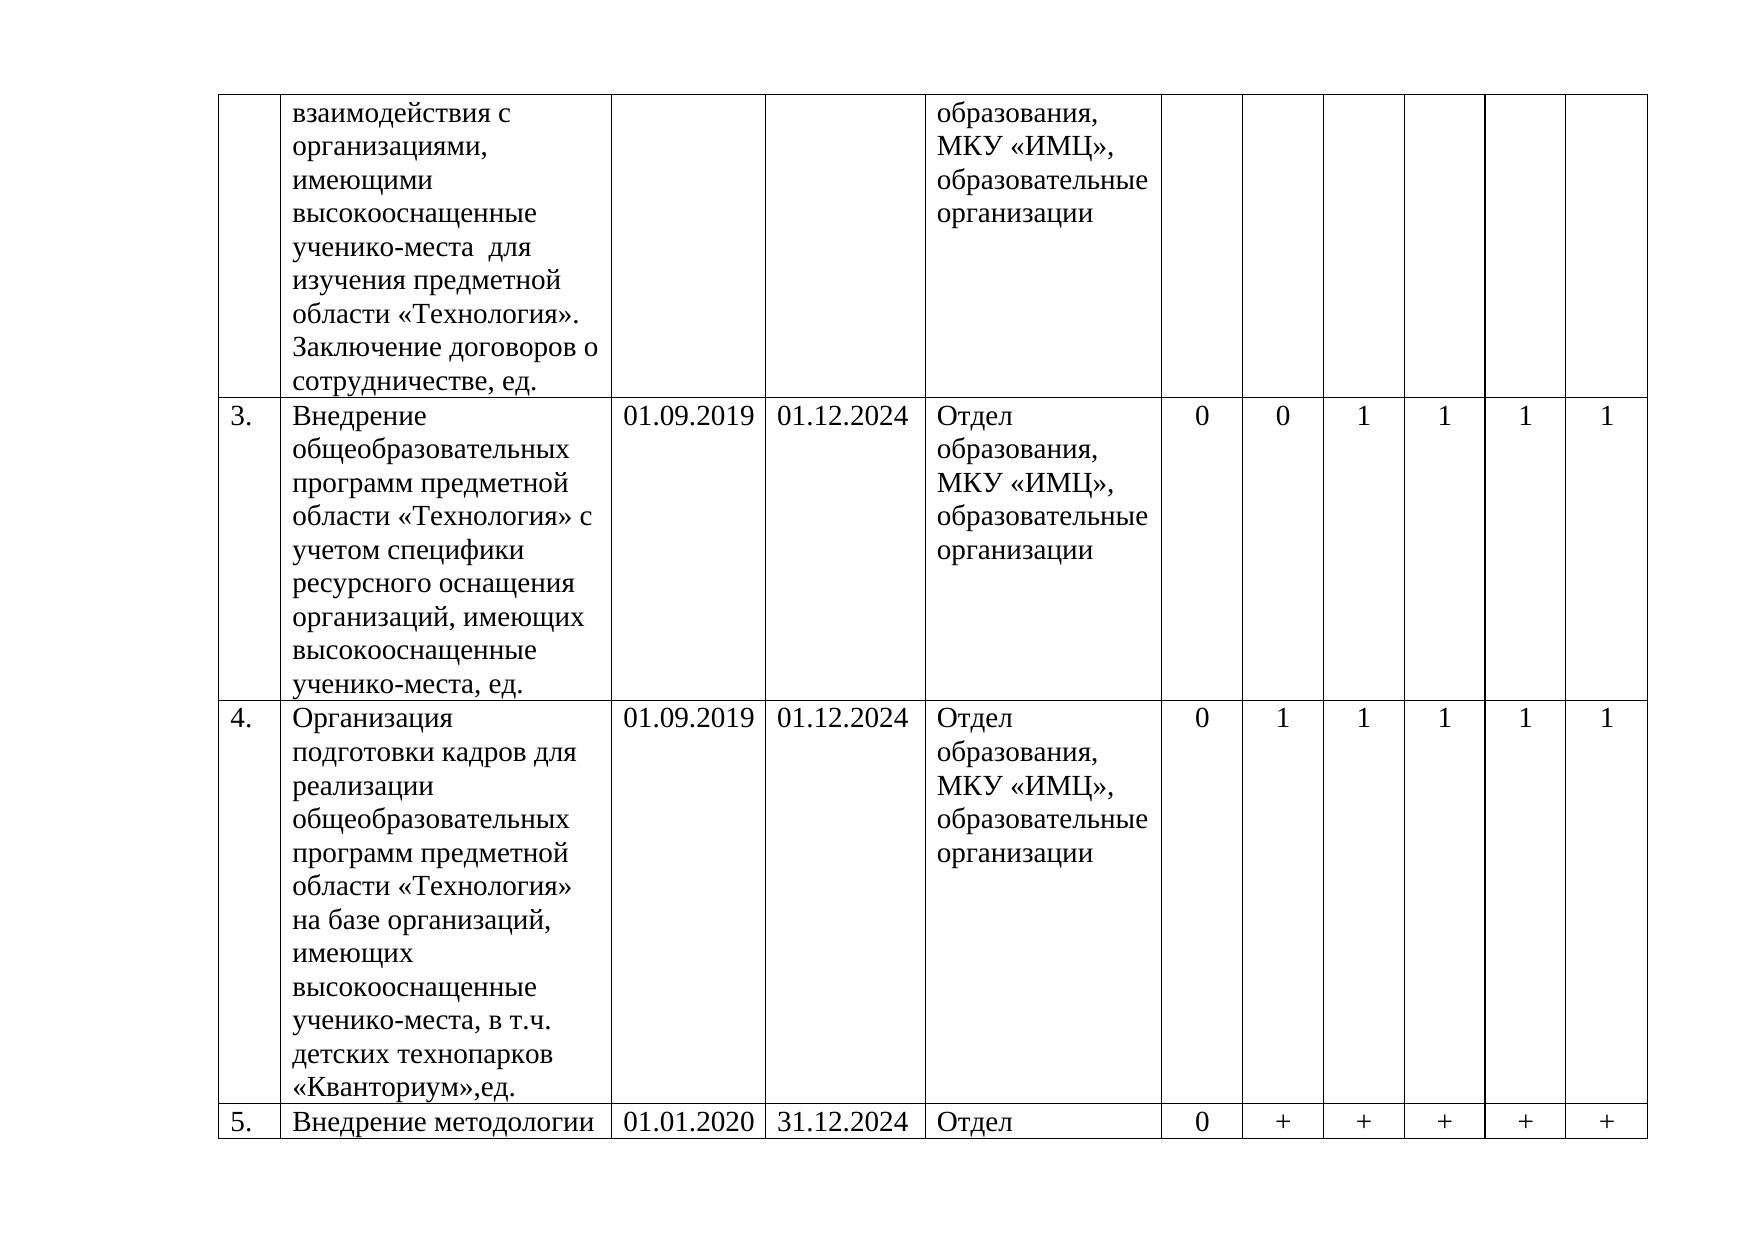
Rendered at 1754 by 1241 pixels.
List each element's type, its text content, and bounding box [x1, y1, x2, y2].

table_cell Отдел образования, МКУ «ИМЦ», образовательные организации [926, 701, 1161, 1103]
table_cell 1 [1405, 701, 1484, 1103]
table_cell 4. [219, 701, 280, 1103]
table_cell [219, 95, 280, 397]
table_cell 3. [219, 398, 280, 699]
table_cell 31.12.2024 [766, 1104, 925, 1138]
table_cell взаимодействия с организациями, имеющими высокооснащенные ученико-места для изучения предметной области «Технология». Заключение договоров о сотрудничестве, ед. [281, 95, 611, 397]
table_cell 01.09.2019 [612, 701, 765, 1103]
table_cell 1 [1405, 398, 1484, 699]
table_cell [1243, 95, 1323, 397]
table_cell Отдел [926, 1104, 1161, 1138]
table_cell 1 [1566, 701, 1647, 1103]
table_cell 01.01.2020 [612, 1104, 765, 1138]
table_cell + [1405, 1104, 1484, 1138]
table_cell 0 [1243, 398, 1323, 699]
table_cell + [1243, 1104, 1323, 1138]
table_cell 1 [1324, 701, 1404, 1103]
table_cell [1405, 95, 1484, 397]
table_cell 01.12.2024 [766, 398, 925, 699]
table_cell 01.09.2019 [612, 398, 765, 699]
table_cell 0 [1162, 398, 1242, 699]
table_cell 1 [1324, 398, 1404, 699]
table_cell [1486, 95, 1565, 397]
table_cell + [1566, 1104, 1647, 1138]
table_cell 1 [1486, 398, 1565, 699]
table_cell Отдел образования, МКУ «ИМЦ», образовательные организации [926, 398, 1161, 699]
table_cell [612, 95, 765, 397]
table_cell + [1486, 1104, 1565, 1138]
table_cell [766, 95, 925, 397]
table_cell Организация подготовки кадров для реализации общеобразовательных программ предметной области «Технология» на базе организаций, имеющих высокооснащенные ученико-места, в т.ч. детских технопарков «Кванториум»,ед. [281, 701, 611, 1103]
table_cell 01.12.2024 [766, 701, 925, 1103]
table_cell 0 [1162, 1104, 1242, 1138]
table_cell 0 [1162, 701, 1242, 1103]
table_cell Внедрение общеобразовательных программ предметной области «Технология» с учетом специфики ресурсного оснащения организаций, имеющих высокооснащенные ученико-места, ед. [281, 398, 611, 699]
table_cell [1324, 95, 1404, 397]
table_cell Внедрение методологии [281, 1104, 611, 1138]
table_cell [1566, 95, 1647, 397]
table_cell 1 [1243, 701, 1323, 1103]
table_cell + [1324, 1104, 1404, 1138]
table_cell образования, МКУ «ИМЦ», образовательные организации [926, 95, 1161, 397]
table_cell 5. [219, 1104, 280, 1138]
table_cell [1162, 95, 1242, 397]
table_cell 1 [1486, 701, 1565, 1103]
table_cell 1 [1566, 398, 1647, 699]
